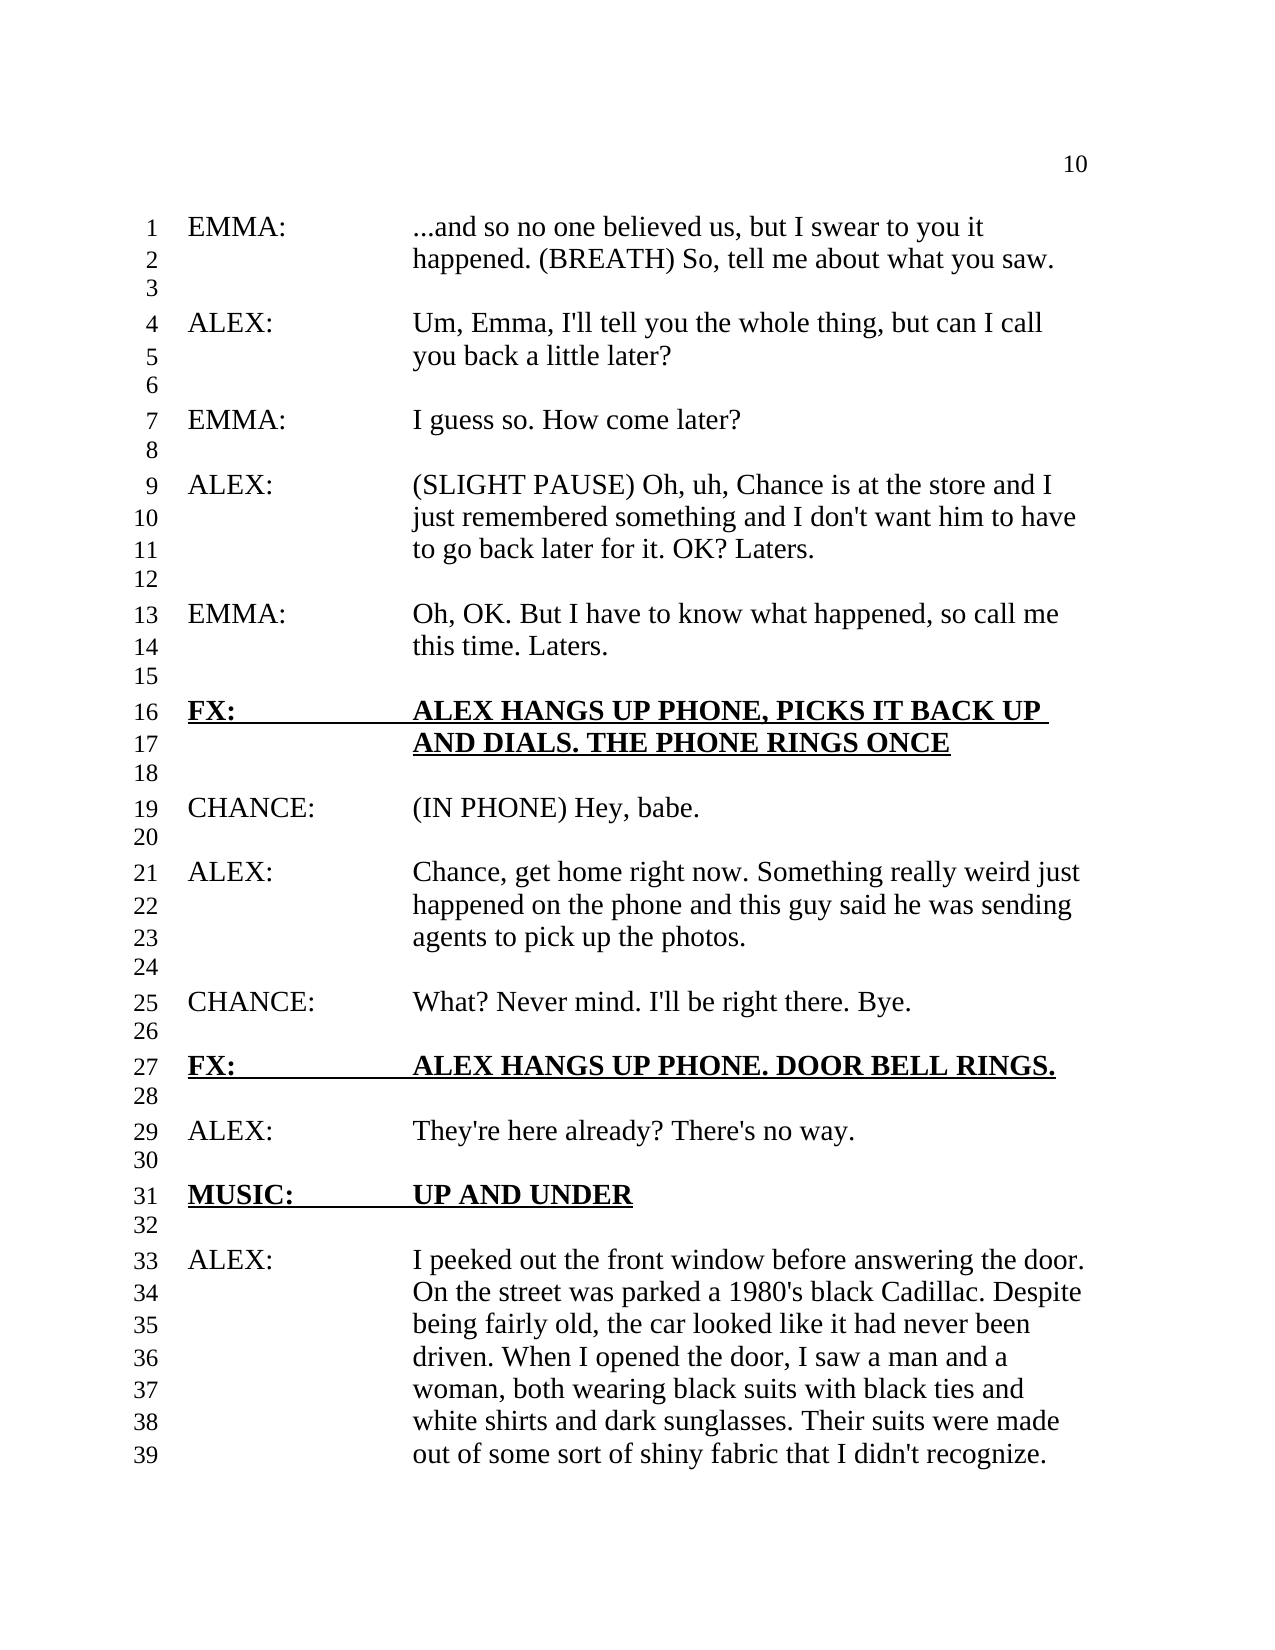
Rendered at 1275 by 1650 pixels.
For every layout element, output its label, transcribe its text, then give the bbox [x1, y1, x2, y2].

text CHANCE: (IN PHONE) Hey, babe. [187, 791, 1087, 823]
text FX: ALEX HANGS UP PHONE, PICKS IT BACK UP AND DIALS. THE PHONE RINGS ONCE [187, 694, 1087, 759]
text ALEX: Chance, get home right now. Something really weird just happened on the phone and this guy said he was sending agents to pick up the photos. [187, 856, 1087, 953]
text ALEX: They're here already? There's no way. [187, 1114, 1087, 1146]
text ALEX: Um, Emma, I'll tell you the whole thing, but can I call you back a little later? [187, 307, 1087, 371]
text CHANCE: What? Never mind. I'll be right there. Bye. [187, 985, 1087, 1017]
text EMMA: I guess so. How come later? [187, 404, 1087, 436]
text ALEX: I peeked out the front window before answering the door. On the street was parked a 1980's black Cadillac. Despite being fairly old, the car looked like it had never been driven. When I opened the door, I saw a man and a woman, both wearing black suits with black ties and white shirts and dark sunglasses. Their suits were made out of some sort of shiny fabric that I didn't recognize. [187, 1243, 1087, 1469]
text MUSIC: UP AND UNDER [187, 1179, 1087, 1211]
text ALEX: (SLIGHT PAUSE) Oh, uh, Chance is at the store and I just remembered something and I don't want him to have to go back later for it. OK? Laters. [187, 468, 1087, 565]
text EMMA: ...and so no one believed us, but I swear to you it happened. (BREATH) So, tell me about what you saw. [187, 210, 1087, 274]
text FX: ALEX HANGS UP PHONE. DOOR BELL RINGS. [187, 1049, 1087, 1082]
text EMMA: Oh, OK. But I have to know what happened, so call me this time. Laters. [187, 597, 1087, 662]
